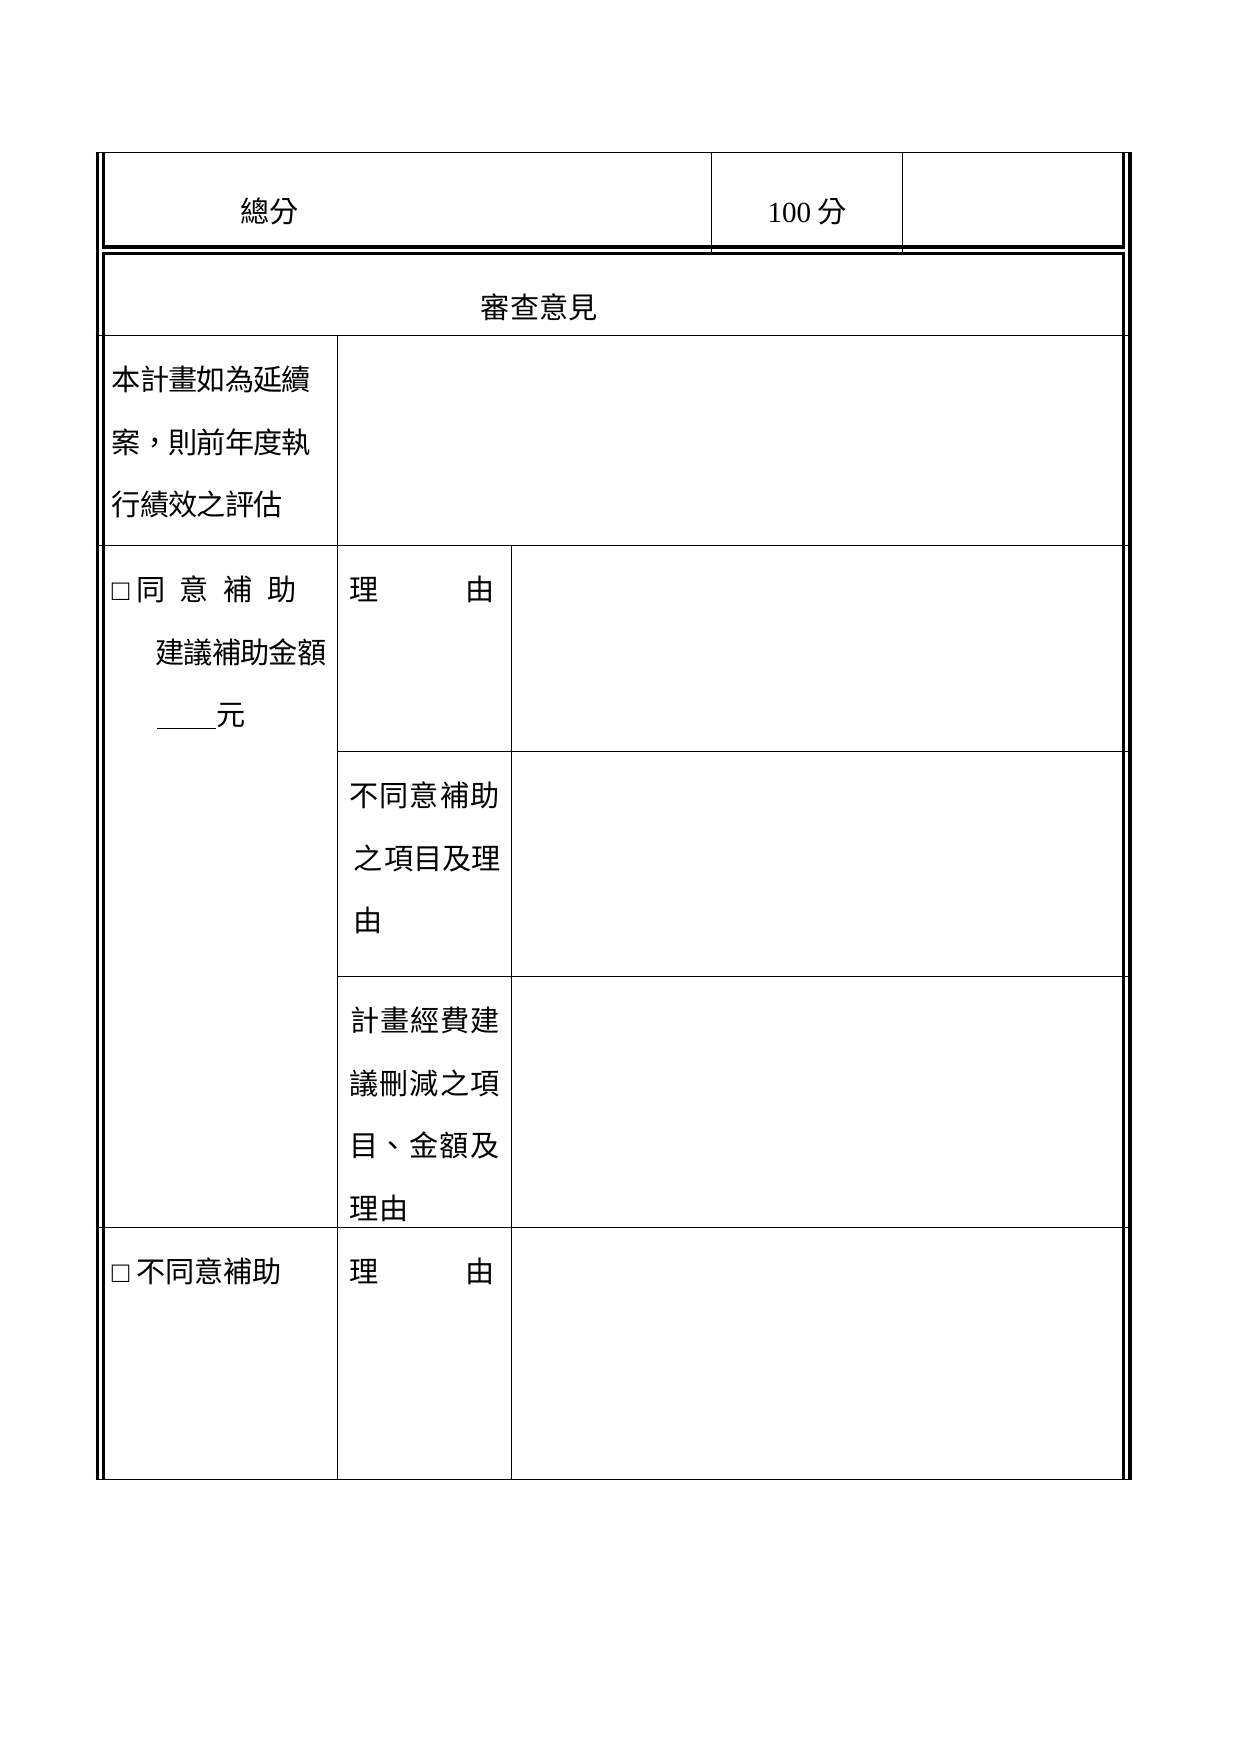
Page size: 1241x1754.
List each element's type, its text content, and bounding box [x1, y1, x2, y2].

table_cell [338, 336, 1122, 545]
table_cell 審查意見 [105, 255, 1122, 335]
table_cell [512, 977, 1122, 1227]
table_cell 100分 [712, 153, 902, 245]
table_cell [512, 1228, 1122, 1479]
table_cell 不同意補助之項目及理由 [338, 752, 511, 976]
table_cell 審查意見 [100, 245, 711, 335]
table_cell [903, 153, 1122, 245]
table_cell 總分 [105, 153, 711, 245]
table_cell □ 不同意補助 [105, 1228, 337, 1479]
table_cell [512, 546, 1122, 751]
table_cell 理 由 [338, 1228, 511, 1479]
table_cell 審查意見 [903, 245, 1127, 335]
table_cell [512, 752, 1122, 976]
table_cell 理 由 [338, 546, 511, 751]
table_cell 本計畫如為延續案，則前年度執行績效之評估 [105, 336, 337, 545]
table_cell □ 同 意 補 助 建議補助金額 元 [105, 546, 337, 1227]
table_cell 計畫經費建議刪減之項目、金額及理由 [338, 977, 511, 1227]
